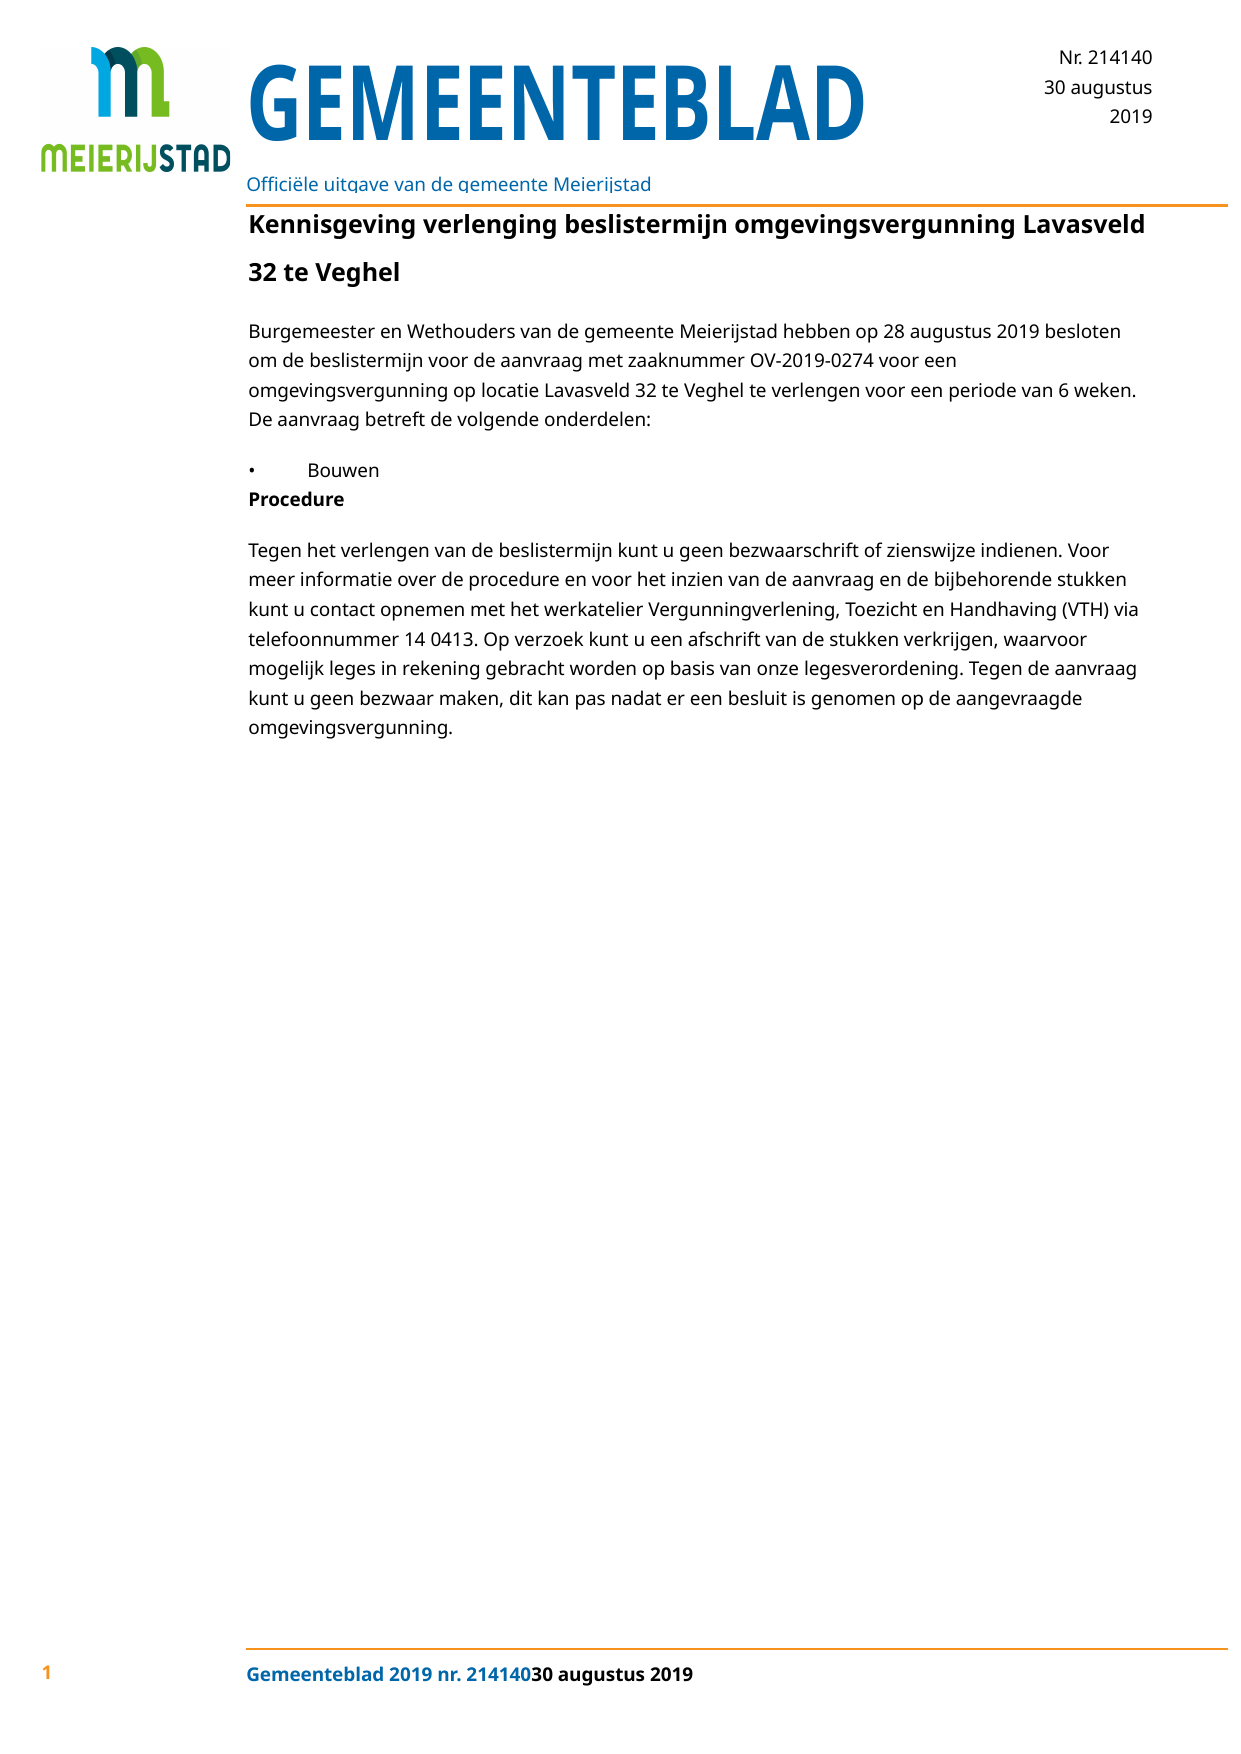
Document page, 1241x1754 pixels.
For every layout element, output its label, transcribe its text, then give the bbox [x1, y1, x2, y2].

text Procedure [248, 487, 1152, 512]
text Burgemeester en Wethouders van de gemeente Meierijstad hebben op 28 augustus 2019 besloten om de beslistermijn voor de aanvraag met zaaknummer OV-2019-0274 voor een omgevingsvergunning op locatie Lavasveld 32 te Veghel te verlengen voor een periode van 6 weken. De aanvraag betreft de volgende onderdelen: [248, 318, 1152, 432]
text Tegen het verlengen van de beslistermijn kunt u geen bezwaarschrift of zienswijze indienen. Voor meer informatie over de procedure en voor het inzien van de aanvraag en de bijbehorende stukken kunt u contact opnemen met het werkatelier Vergunningverlening, Toezicht en Handhaving (VTH) via telefoonnummer 14 0413. Op verzoek kunt u een afschrift van de stukken verkrijgen, waarvoor mogelijk leges in rekening gebracht worden op basis van onze legesverordening. Tegen de aanvraag kunt u geen bezwaar maken, dit kan pas nadat er een besluit is genomen op de aangevraagde omgevingsvergunning. [248, 537, 1152, 740]
picture [41, 47, 231, 172]
text Kennisgeving verlenging beslistermijn omgevingsvergunning Lavasveld 32 te Veghel [248, 207, 1152, 288]
list Bouwen [248, 457, 1152, 483]
